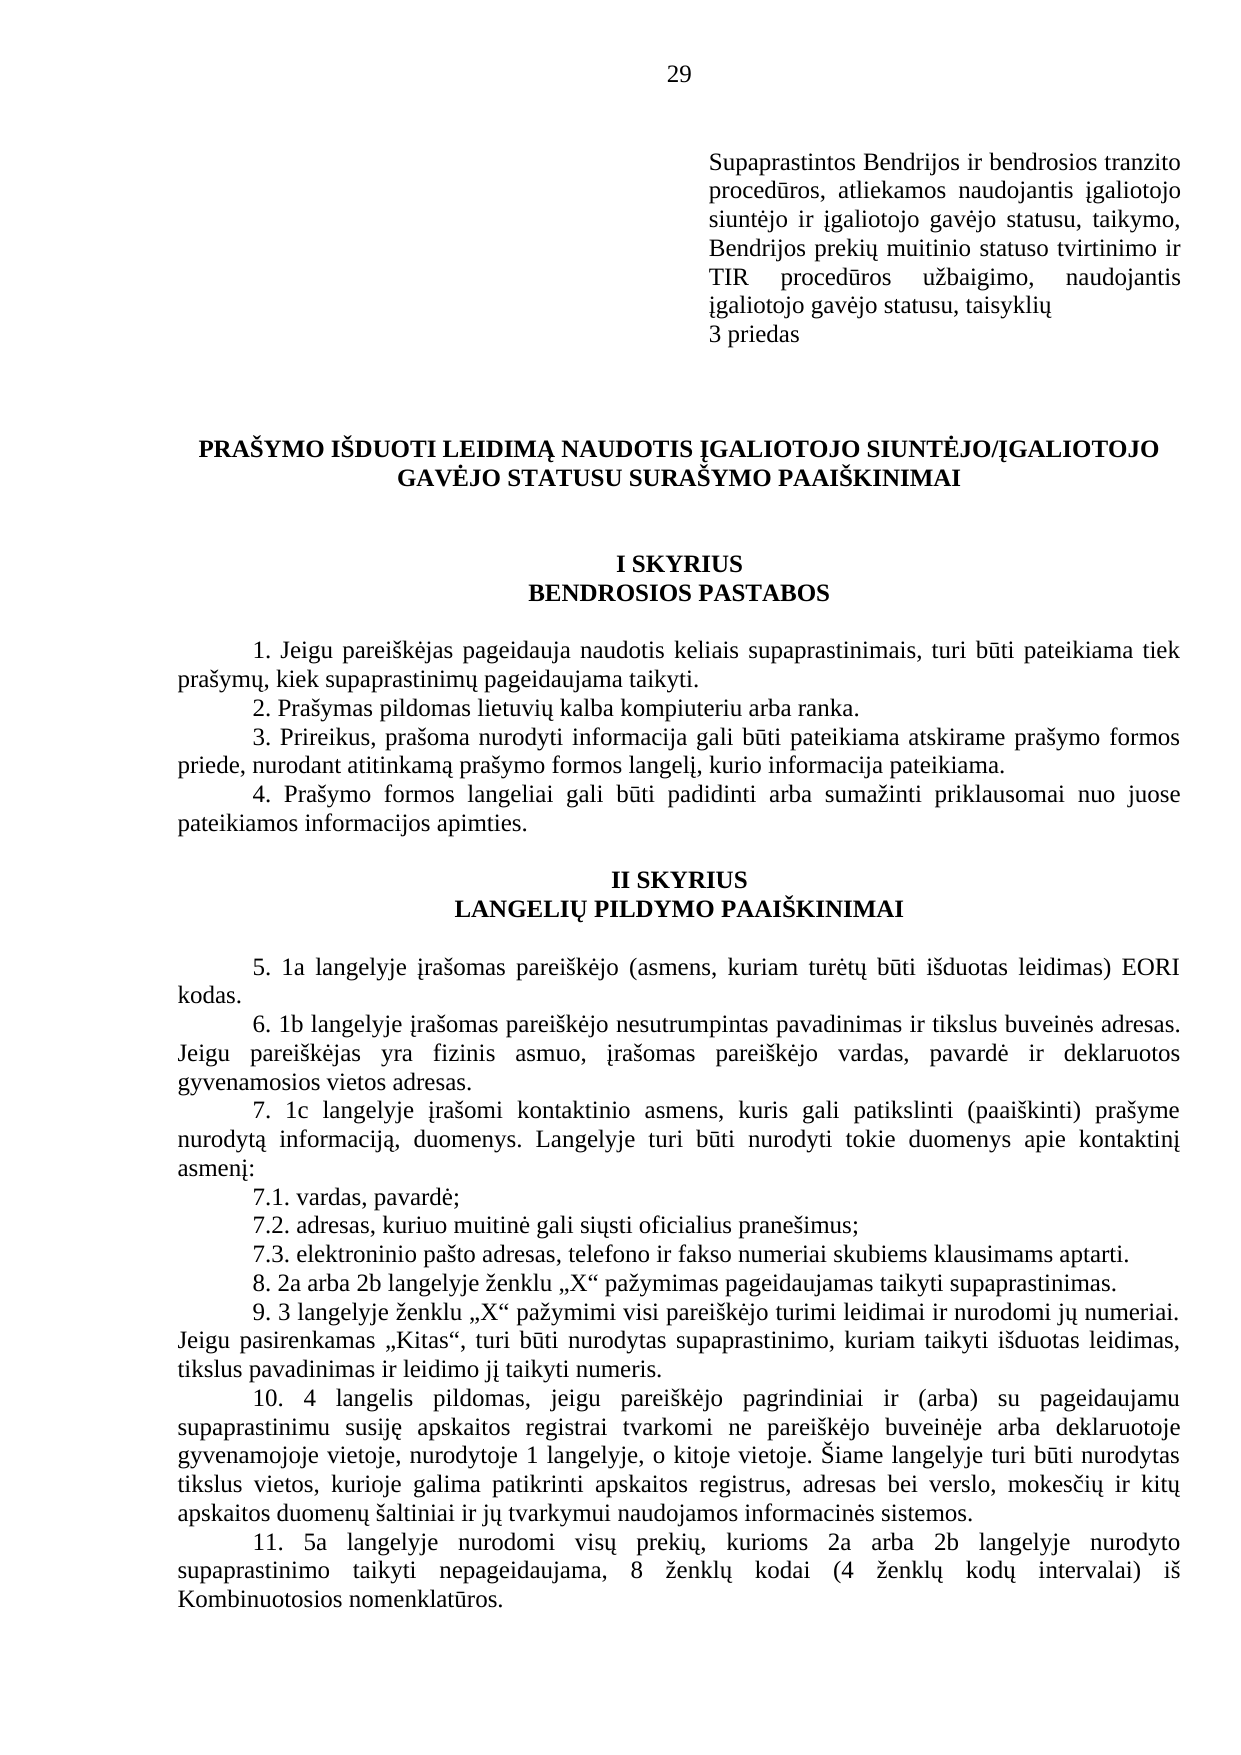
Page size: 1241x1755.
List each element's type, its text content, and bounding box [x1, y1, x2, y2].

text BENDROSIOS PASTABOS [177, 578, 1181, 607]
text I SKYRIUS [177, 549, 1181, 578]
text 1. Jeigu pareiškėjas pageidauja naudotis keliais supaprastinimais, turi būti pateikiama tiek prašymų, kiek supaprastinimų pageidaujama taikyti. [177, 636, 1181, 693]
text 7.1. vardas, pavardė; [177, 1182, 1181, 1211]
text 9. 3 langelyje ženklu „X“ pažymimi visi pareiškėjo turimi leidimai ir nurodomi jų numeriai. Jeigu pasirenkamas „Kitas“, turi būti nurodytas supaprastinimo, kuriam taikyti išduotas leidimas, tikslus pavadinimas ir leidimo jį taikyti numeris. [177, 1297, 1181, 1383]
text PRAŠYMO IŠDUOTI LEIDIMĄ NAUDOTIS ĮGALIOTOJO SIUNTĖJO/ĮGALIOTOJO GAVĖJO STATUSU SURAŠYMO PAAIŠKINIMAI [177, 434, 1181, 492]
text 7. 1c langelyje įrašomi kontaktinio asmens, kuris gali patikslinti (paaiškinti) prašyme nurodytą informaciją, duomenys. Langelyje turi būti nurodyti tokie duomenys apie kontaktinį asmenį: [177, 1096, 1181, 1182]
text 4. Prašymo formos langeliai gali būti padidinti arba sumažinti priklausomai nuo juose pateikiamos informacijos apimties. [177, 779, 1181, 837]
text 5. 1a langelyje įrašomas pareiškėjo (asmens, kuriam turėtų būti išduotas leidimas) EORI kodas. [177, 952, 1181, 1009]
text 10. 4 langelis pildomas, jeigu pareiškėjo pagrindiniai ir (arba) su pageidaujamu supaprastinimu susiję apskaitos registrai tvarkomi ne pareiškėjo buveinėje arba deklaruotoje gyvenamojoje vietoje, nurodytoje 1 langelyje, o kitoje vietoje. Šiame langelyje turi būti nurodytas tikslus vietos, kurioje galima patikrinti apskaitos registrus, adresas bei verslo, mokesčių ir kitų apskaitos duomenų šaltiniai ir jų tvarkymui naudojamos informacinės sistemos. [177, 1383, 1181, 1527]
text LANGELIŲ PILDYMO PAAIŠKINIMAI [177, 894, 1181, 923]
text 6. 1b langelyje įrašomas pareiškėjo nesutrumpintas pavadinimas ir tikslus buveinės adresas. Jeigu pareiškėjas yra fizinis asmuo, įrašomas pareiškėjo vardas, pavardė ir deklaruotos gyvenamosios vietos adresas. [177, 1009, 1181, 1096]
text 8. 2a arba 2b langelyje ženklu „X“ pažymimas pageidaujamas taikyti supaprastinimas. [177, 1268, 1181, 1297]
text 2. Prašymas pildomas lietuvių kalba kompiuteriu arba ranka. [177, 693, 1181, 722]
text 3 priedas [709, 319, 1181, 348]
text II SKYRIUS [177, 866, 1181, 894]
text 3. Prireikus, prašoma nurodyti informacija gali būti pateikiama atskirame prašymo formos priede, nurodant atitinkamą prašymo formos langelį, kurio informacija pateikiama. [177, 722, 1181, 779]
text Supaprastintos Bendrijos ir bendrosios tranzito procedūros, atliekamos naudojantis įgaliotojo siuntėjo ir įgaliotojo gavėjo statusu, taikymo, Bendrijos prekių muitinio statuso tvirtinimo ir TIR procedūros užbaigimo, naudojantis įgaliotojo gavėjo statusu, taisyklių [709, 147, 1181, 319]
text 7.3. elektroninio pašto adresas, telefono ir fakso numeriai skubiems klausimams aptarti. [177, 1239, 1181, 1268]
text 7.2. adresas, kuriuo muitinė gali siųsti oficialius pranešimus; [177, 1211, 1181, 1239]
text 11. 5a langelyje nurodomi visų prekių, kurioms 2a arba 2b langelyje nurodyto supaprastinimo taikyti nepageidaujama, 8 ženklų kodai (4 ženklų kodų intervalai) iš Kombinuotosios nomenklatūros. [177, 1527, 1181, 1613]
